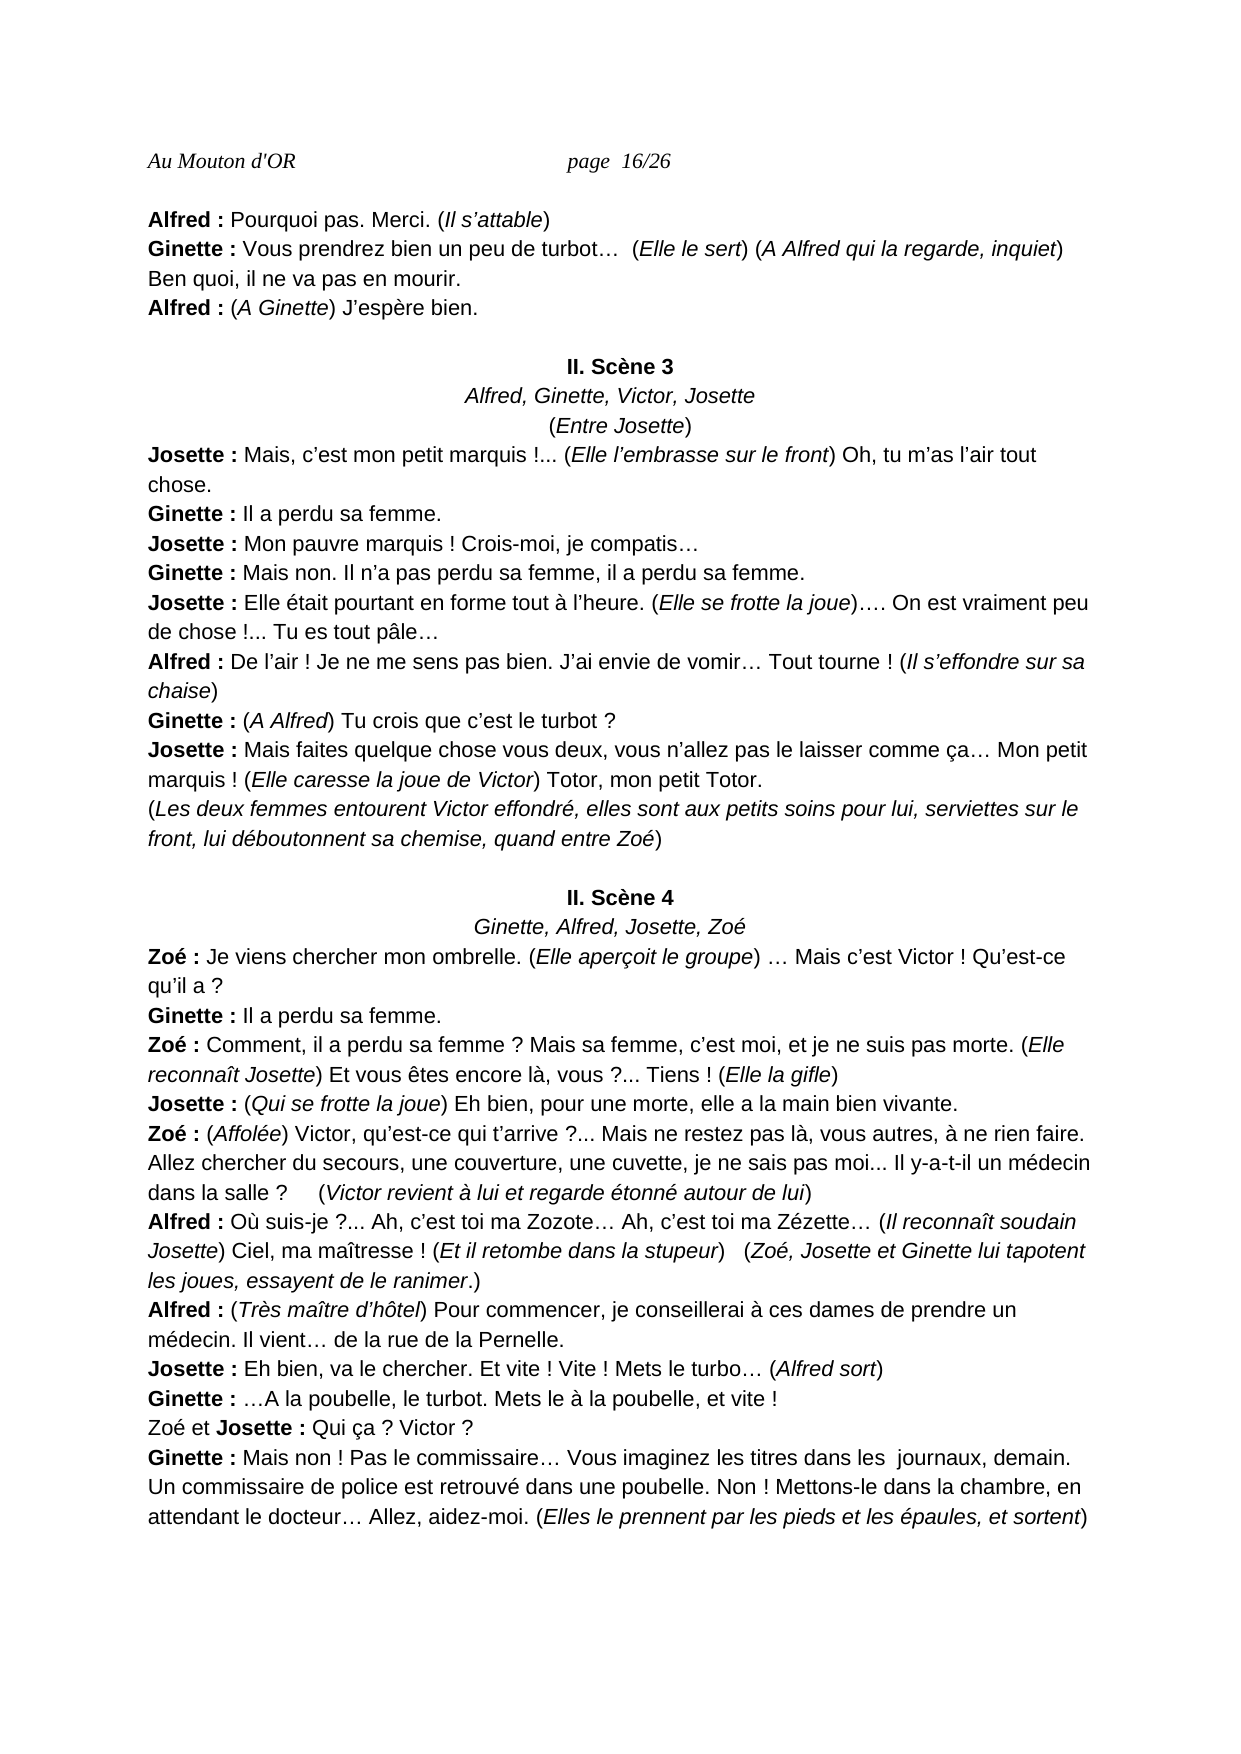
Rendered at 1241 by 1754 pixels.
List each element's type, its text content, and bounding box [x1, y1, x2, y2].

text Ginette : Mais non. Il n’a pas perdu sa femme, il a perdu sa femme. [148, 556, 1093, 586]
text Alfred : Où suis-je ?... Ah, c’est toi ma Zozote… Ah, c’est toi ma Zézette… (Il reconnaît soudain Josette) Ciel, ma maîtresse ! (Et il retombe dans la stupeur) (Zoé, Josette et Ginette lui tapotent les joues, essayent de le ranimer.) [148, 1204, 1093, 1293]
text Alfred : (Très maître d’hôtel) Pour commencer, je conseillerai à ces dames de prendre un médecin. Il vient… de la rue de la Pernelle. [148, 1293, 1093, 1352]
text Josette : (Qui se frotte la joue) Eh bien, pour une morte, elle a la main bien vivante. [148, 1087, 1093, 1116]
text II. Scène 3 [148, 350, 1093, 379]
text Alfred : (A Ginette) J’espère bien. [148, 291, 1093, 320]
text Josette : Eh bien, va le chercher. Et vite ! Vite ! Mets le turbo… (Alfred sort) [148, 1352, 1093, 1381]
text Josette : Mais, c’est mon petit marquis !... (Elle l’embrasse sur le front) Oh, tu m’as l’air tout chose. [148, 438, 1093, 497]
text Ginette : Il a perdu sa femme. [148, 497, 1093, 527]
text Ginette : (A Alfred) Tu crois que c’est le turbot ? [148, 703, 1093, 733]
text Ginette : Il a perdu sa femme. [148, 998, 1093, 1028]
text Ginette : Vous prendrez bien un peu de turbot… (Elle le sert) (A Alfred qui la regarde, inquiet) Ben quoi, il ne va pas en mourir. [148, 232, 1093, 291]
text Zoé : Comment, il a perdu sa femme ? Mais sa femme, c’est moi, et je ne suis pas morte. (Elle reconnaît Josette) Et vous êtes encore là, vous ?... Tiens ! (Elle la gifle) [148, 1028, 1093, 1087]
text Zoé : (Affolée) Victor, qu’est-ce qui t’arrive ?... Mais ne restez pas là, vous autres, à ne rien faire. Allez chercher du secours, une couverture, une cuvette, je ne sais pas moi... Il y-a-t-il un médecin dans la salle ? (Victor revient à lui et regarde étonné autour de lui) [148, 1116, 1093, 1204]
text (Entre Josette) [148, 409, 1093, 438]
text Ginette : Mais non ! Pas le commissaire… Vous imaginez les titres dans les journaux, demain. Un commissaire de police est retrouvé dans une poubelle. Non ! Mettons-le dans la chambre, en attendant le docteur… Allez, aidez-moi. (Elles le prennent par les pieds et les épaules, et sortent) [148, 1440, 1093, 1529]
text Josette : Mon pauvre marquis ! Crois-moi, je compatis… [148, 527, 1093, 556]
text Alfred, Ginette, Victor, Josette [148, 379, 1093, 409]
text Ginette : …A la poubelle, le turbot. Mets le à la poubelle, et vite ! [148, 1381, 1093, 1411]
text Alfred : De l’air ! Je ne me sens pas bien. J’ai envie de vomir… Tout tourne ! (Il s’effondre sur sa chaise) [148, 644, 1093, 703]
text Zoé et Josette : Qui ça ? Victor ? [148, 1411, 1093, 1440]
text II. Scène 4 [148, 880, 1093, 910]
text Zoé : Je viens chercher mon ombrelle. (Elle aperçoit le groupe) … Mais c’est Victor ! Qu’est-ce qu’il a ? [148, 939, 1093, 998]
text Ginette, Alfred, Josette, Zoé [148, 910, 1093, 939]
text Josette : Elle était pourtant en forme tout à l’heure. (Elle se frotte la joue)…. On est vraiment peu de chose !... Tu es tout pâle… [148, 586, 1093, 644]
text Alfred : Pourquoi pas. Merci. (Il s’attable) [148, 202, 1093, 232]
text Josette : Mais faites quelque chose vous deux, vous n’allez pas le laisser comme ça… Mon petit marquis ! (Elle caresse la joue de Victor) Totor, mon petit Totor. [148, 733, 1093, 792]
text (Les deux femmes entourent Victor effondré, elles sont aux petits soins pour lui, serviettes sur le front, lui déboutonnent sa chemise, quand entre Zoé) [148, 792, 1093, 851]
